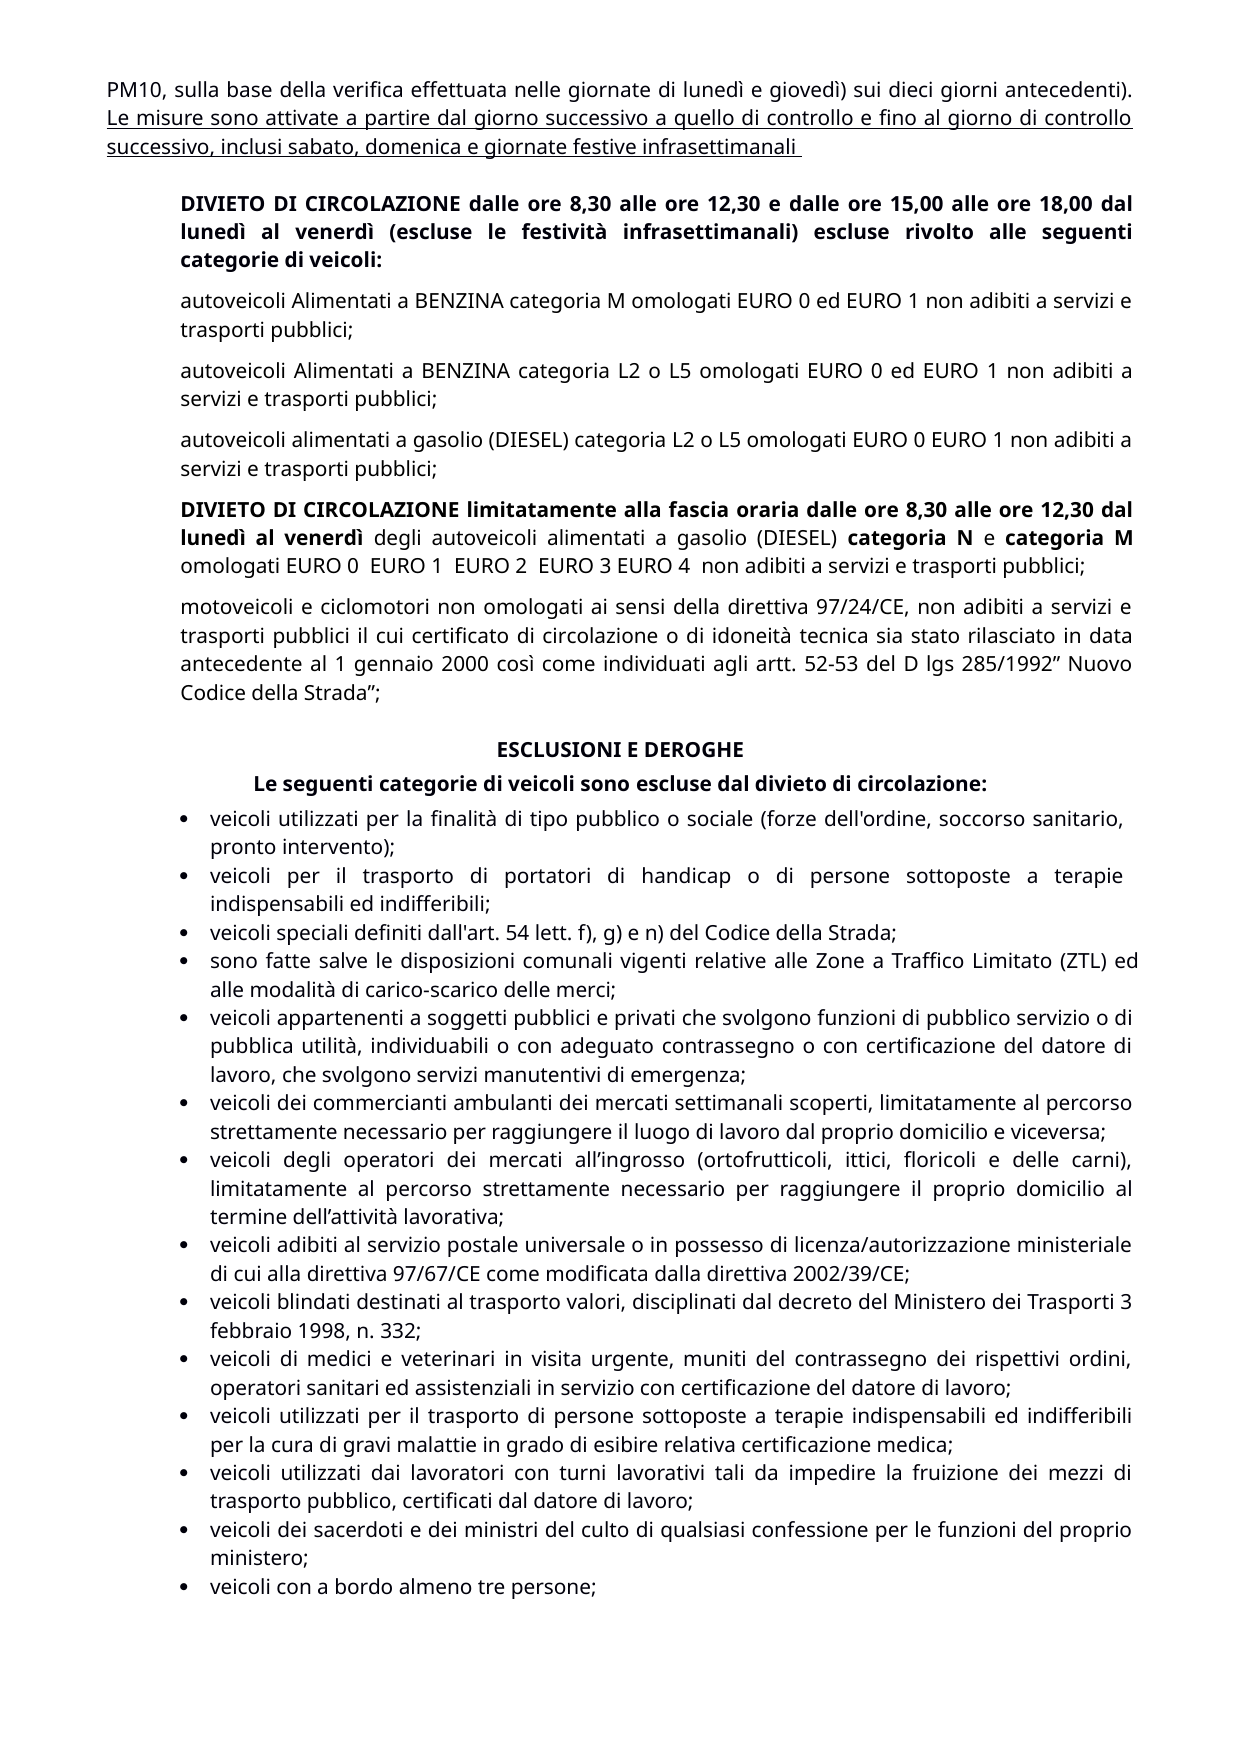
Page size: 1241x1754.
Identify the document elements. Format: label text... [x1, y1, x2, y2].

list veicoli con a bordo almeno tre persone; [180, 1572, 1134, 1600]
list veicoli dei commercianti ambulanti dei mercati settimanali scoperti, limitatamente al percorso strettamente necessario per raggiungere il luogo di lavoro dal proprio domicilio e viceversa; [180, 1088, 1134, 1145]
text Le seguenti categorie di veicoli sono escluse dal divieto di circolazione: [106, 769, 1134, 798]
list PM10, sulla base della verifica effettuata nelle giornate di lunedì e giovedì) sui dieci giorni antecedenti). Le misure sono attivate a partire dal giorno successivo a quello di controllo e fino al giorno di controllo successivo, inclusi sabato, domenica e giornate festive infrasettimanali [31, 75, 1134, 160]
list veicoli adibiti al servizio postale universale o in possesso di licenza/autorizzazione ministeriale di cui alla direttiva 97/67/CE come modificata dalla direttiva 2002/39/CE; [180, 1231, 1134, 1287]
list veicoli blindati destinati al trasporto valori, disciplinati dal decreto del Ministero dei Trasporti 3 febbraio 1998, n. 332; [180, 1287, 1134, 1344]
list veicoli utilizzati per il trasporto di persone sottoposte a terapie indispensabili ed indifferibili per la cura di gravi malattie in grado di esibire relativa certificazione medica; [180, 1401, 1134, 1458]
list veicoli di medici e veterinari in visita urgente, muniti del contrassegno dei rispettivi ordini, operatori sanitari ed assistenziali in servizio con certificazione del datore di lavoro; [180, 1344, 1134, 1401]
list sono fatte salve le disposizioni comunali vigenti relative alle Zone a Traffico Limitato (ZTL) ed alle modalità di carico-scarico delle merci; [180, 946, 1140, 1003]
text autoveicoli alimentati a gasolio (DIESEL) categoria L2 o L5 omologati EURO 0 EURO 1 non adibiti a servizi e trasporti pubblici; [180, 425, 1134, 482]
list veicoli appartenenti a soggetti pubblici e privati che svolgono funzioni di pubblico servizio o di pubblica utilità, individuabili o con adeguato contrassegno o con certificazione del datore di lavoro, che svolgono servizi manutentivi di emergenza; [180, 1003, 1134, 1088]
text autoveicoli Alimentati a BENZINA categoria L2 o L5 omologati EURO 0 ed EURO 1 non adibiti a servizi e trasporti pubblici; [180, 356, 1134, 413]
list veicoli degli operatori dei mercati all’ingrosso (ortofrutticoli, ittici, floricoli e delle carni), limitatamente al percorso strettamente necessario per raggiungere il proprio domicilio al termine dell’attività lavorativa; [180, 1145, 1134, 1231]
list veicoli per il trasporto di portatori di handicap o di persone sottoposte a terapie indispensabili ed indifferibili; [180, 861, 1125, 918]
text ESCLUSIONI E DEROGHE [106, 735, 1134, 763]
text autoveicoli Alimentati a BENZINA categoria M omologati EURO 0 ed EURO 1 non adibiti a servizi e trasporti pubblici; [180, 287, 1134, 343]
text motoveicoli e ciclomotori non omologati ai sensi della direttiva 97/24/CE, non adibiti a servizi e trasporti pubblici il cui certificato di circolazione o di idoneità tecnica sia stato rilasciato in data antecedente al 1 gennaio 2000 così come individuati agli artt. 52-53 del D lgs 285/1992” Nuovo Codice della Strada”; [180, 592, 1134, 706]
list veicoli dei sacerdoti e dei ministri del culto di qualsiasi confessione per le funzioni del proprio ministero; [180, 1515, 1134, 1572]
text DIVIETO DI CIRCOLAZIONE dalle ore 8,30 alle ore 12,30 e dalle ore 15,00 alle ore 18,00 dal lunedì al venerdì (escluse le festività infrasettimanali) escluse rivolto alle seguenti categorie di veicoli: [180, 189, 1134, 274]
text DIVIETO DI CIRCOLAZIONE limitatamente alla fascia oraria dalle ore 8,30 alle ore 12,30 dal lunedì al venerdì degli autoveicoli alimentati a gasolio (DIESEL) categoria N e categoria M omologati EURO 0 EURO 1 EURO 2 EURO 3 EURO 4 non adibiti a servizi e trasporti pubblici; [180, 495, 1134, 580]
list veicoli utilizzati dai lavoratori con turni lavorativi tali da impedire la fruizione dei mezzi di trasporto pubblico, certificati dal datore di lavoro; [180, 1458, 1134, 1515]
list veicoli utilizzati per la finalità di tipo pubblico o sociale (forze dell'ordine, soccorso sanitario, pronto intervento); [180, 804, 1125, 861]
list veicoli speciali definiti dall'art. 54 lett. f), g) e n) del Codice della Strada; [180, 918, 1134, 946]
